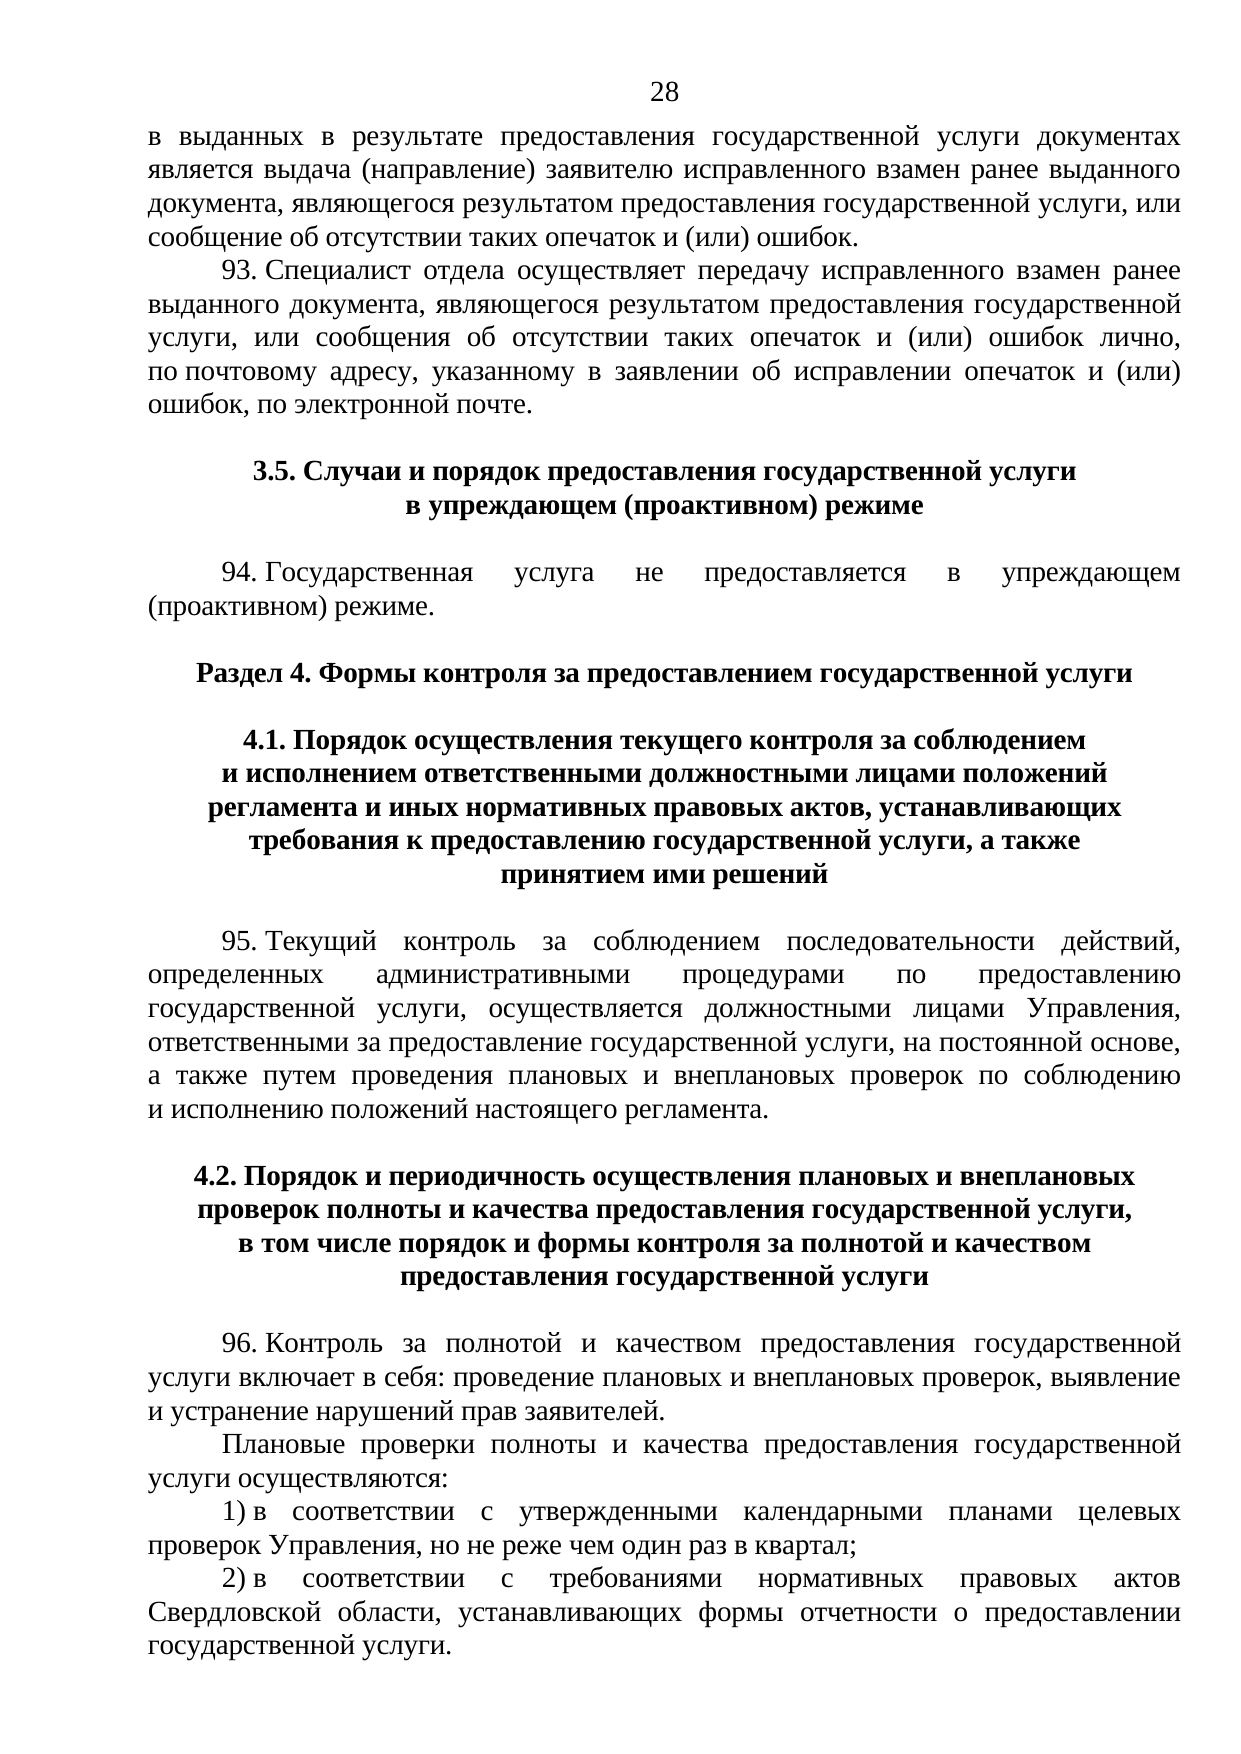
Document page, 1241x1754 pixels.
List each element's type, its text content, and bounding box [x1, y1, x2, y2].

text Раздел 4. Формы контроля за предоставлением государственной услуги [148, 655, 1181, 688]
text 4.2. Порядок и периодичность осуществления плановых и внеплановых проверок полноты и качества предоставления государственной услуги, в том числе порядок и формы контроля за полнотой и качеством предоставления государственной услуги [148, 1158, 1181, 1292]
text 2) в соответствии с требованиями нормативных правовых актов Свердловской области, устанавливающих формы отчетности о предоставлении государственной услуги. [148, 1560, 1181, 1661]
text 94. Государственная услуга не предоставляется в упреждающем (проактивном) режиме. [148, 554, 1181, 621]
text Плановые проверки полноты и качества предоставления государственной услуги осуществляются: [148, 1426, 1181, 1493]
text 3.5. Случаи и порядок предоставления государственной услуги в упреждающем (проактивном) режиме [148, 453, 1181, 521]
text 4.1. Порядок осуществления текущего контроля за соблюдением и исполнением ответственными должностными лицами положений регламента и иных нормативных правовых актов, устанавливающих требования к предоставлению государственной услуги, а также принятием ими решений [148, 722, 1181, 889]
text 95. Текущий контроль за соблюдением последовательности действий, определенных административными процедурами по предоставлению государственной услуги, осуществляется должностными лицами Управления, ответственными за предоставление государственной услуги, на постоянной основе, а также путем проведения плановых и внеплановых проверок по соблюдению и исполнению положений настоящего регламента. [148, 923, 1181, 1124]
text 1) в соответствии с утвержденными календарными планами целевых проверок Управления, но не реже чем один раз в квартал; [148, 1493, 1181, 1560]
text 93. Специалист отдела осуществляет передачу исправленного взамен ранее выданного документа, являющегося результатом предоставления государственной услуги, или сообщения об отсутствии таких опечаток и (или) ошибок лично, по почтовому адресу, указанному в заявлении об исправлении опечаток и (или) ошибок, по электронной почте. [148, 252, 1181, 420]
text в выданных в результате предоставления государственной услуги документах является выдача (направление) заявителю исправленного взамен ранее выданного документа, являющегося результатом предоставления государственной услуги, или сообщение об отсутствии таких опечаток и (или) ошибок. [148, 118, 1181, 252]
text 96. Контроль за полнотой и качеством предоставления государственной услуги включает в себя: проведение плановых и внеплановых проверок, выявление и устранение нарушений прав заявителей. [148, 1326, 1181, 1426]
